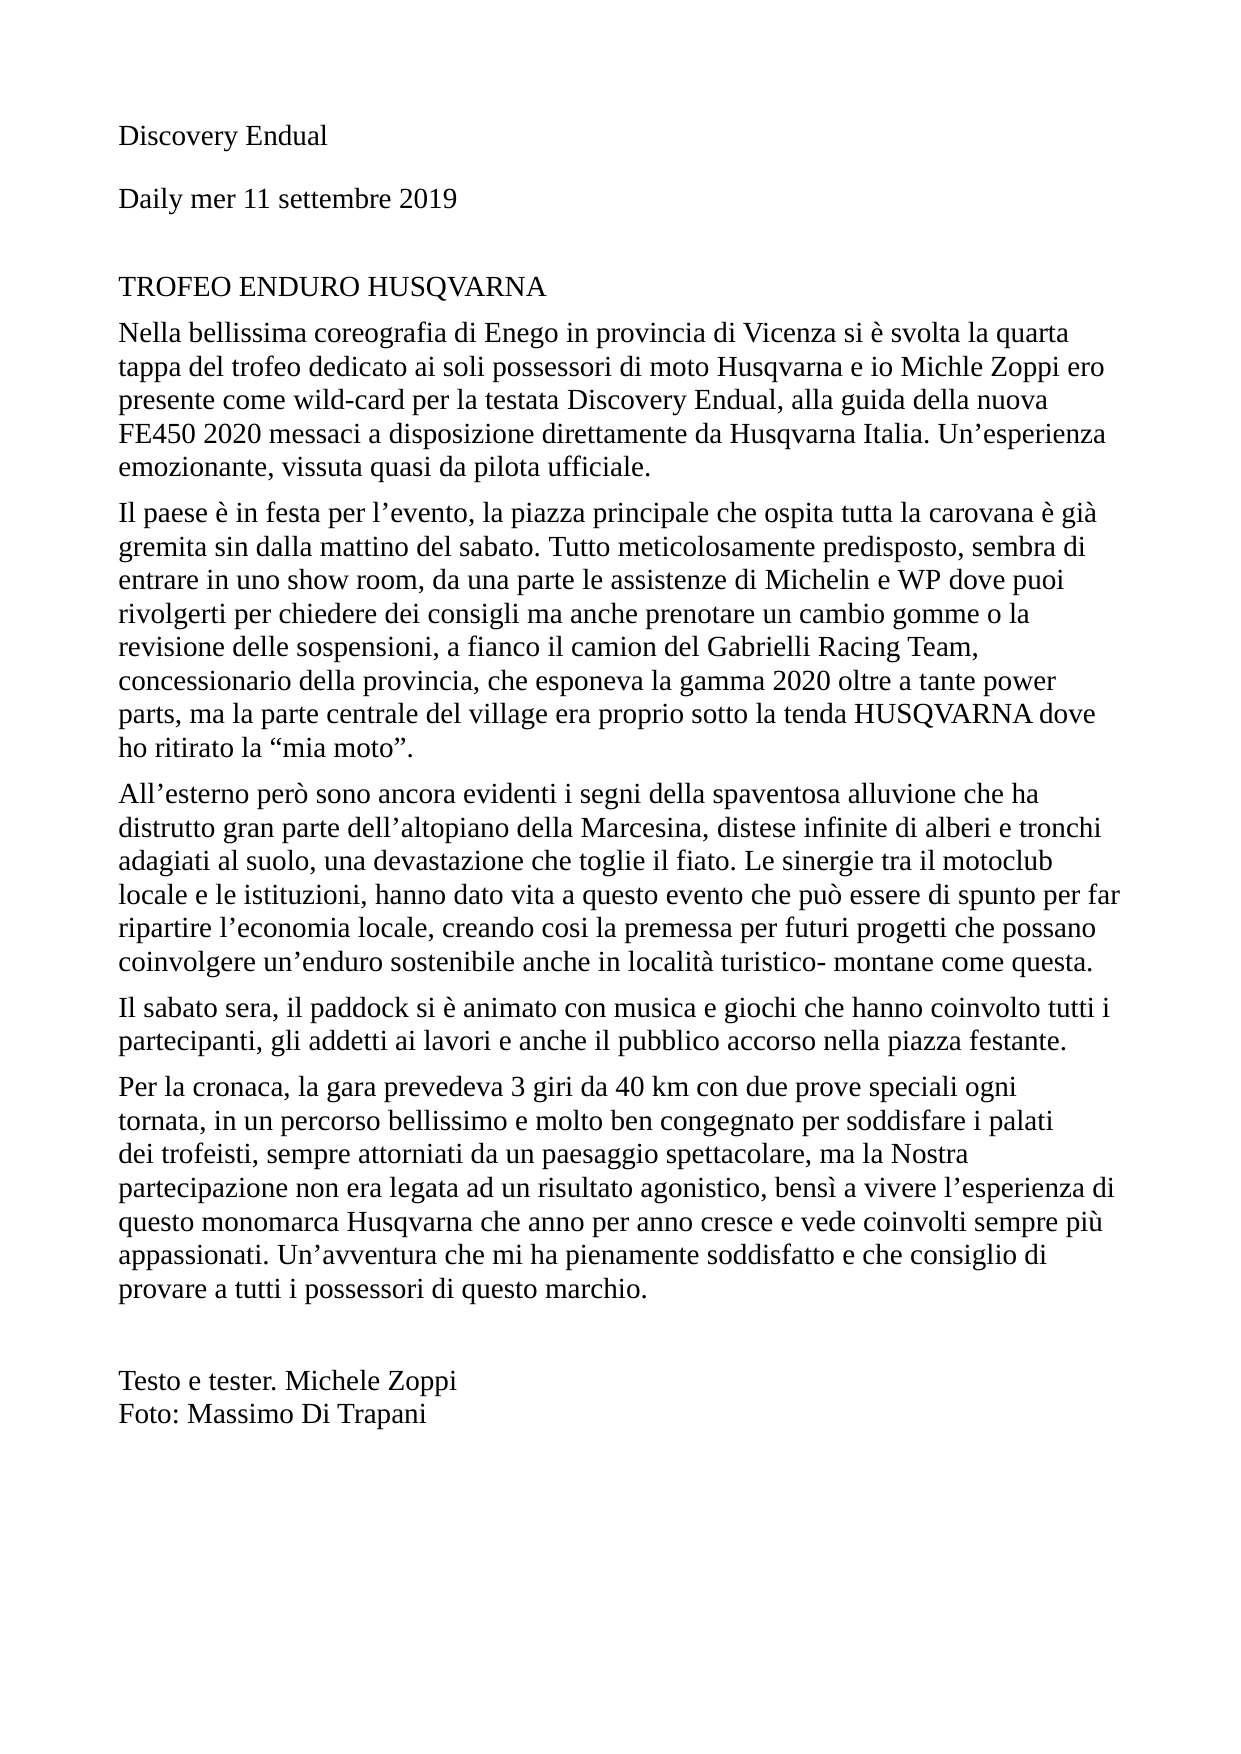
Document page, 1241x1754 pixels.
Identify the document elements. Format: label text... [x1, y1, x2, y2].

text Discovery Endual [118, 118, 1122, 152]
text Testo e tester. Michele Zoppi Foto: Massimo Di Trapani [118, 1363, 1122, 1430]
text Il paese è in festa per l’evento, la piazza principale che ospita tutta la carovana è già gremita sin dalla mattino del sabato. Tutto meticolosamente predisposto, sembra di entrare in uno show room, da una parte le assistenze di Michelin e WP dove puoi rivolgerti per chiedere dei consigli ma anche prenotare un cambio gomme o la revisione delle sospensioni, a fianco il camion del Gabrielli Racing Team, concessionario della provincia, che esponeva la gamma 2020 oltre a tante power parts, ma la parte centrale del village era proprio sotto la tenda HUSQVARNA dove ho ritirato la “mia moto”. [118, 495, 1122, 764]
text All’esterno però sono ancora evidenti i segni della spaventosa alluvione che ha distrutto gran parte dell’altopiano della Marcesina, distese infinite di alberi e tronchi adagiati al suolo, una devastazione che toglie il fiato. Le sinergie tra il motoclub locale e le istituzioni, hanno dato vita a questo evento che può essere di spunto per far ripartire l’economia locale, creando cosi la premessa per futuri progetti che possano coinvolgere un’enduro sostenibile anche in località turistico- montane come questa. [118, 776, 1122, 977]
text Daily mer 11 settembre 2019 [118, 181, 1122, 215]
text Il sabato sera, il paddock si è animato con musica e giochi che hanno coinvolto tutti i partecipanti, gli addetti ai lavori e anche il pubblico accorso nella piazza festante. [118, 990, 1122, 1057]
text Per la cronaca, la gara prevedeva 3 giri da 40 km con due prove speciali ogni tornata, in un percorso bellissimo e molto ben congegnato per soddisfare i palati dei trofeisti, sempre attorniati da un paesaggio spettacolare, ma la Nostra partecipazione non era legata ad un risultato agonistico, bensì a vivere l’esperienza di questo monomarca Husqvarna che anno per anno cresce e vede coinvolti sempre più appassionati. Un’avventura che mi ha pienamente soddisfatto e che consiglio di provare a tutti i possessori di questo marchio. [118, 1069, 1122, 1304]
subtitle TROFEO ENDURO HUSQVARNA [118, 269, 1122, 303]
text Nella bellissima coreografia di Enego in provincia di Vicenza si è svolta la quarta tappa del trofeo dedicato ai soli possessori di moto Husqvarna e io Michle Zoppi ero presente come wild-card per la testata Discovery Endual, alla guida della nuova FE450 2020 messaci a disposizione direttamente da Husqvarna Italia. Un’esperienza emozionante, vissuta quasi da pilota ufficiale. [118, 315, 1122, 483]
